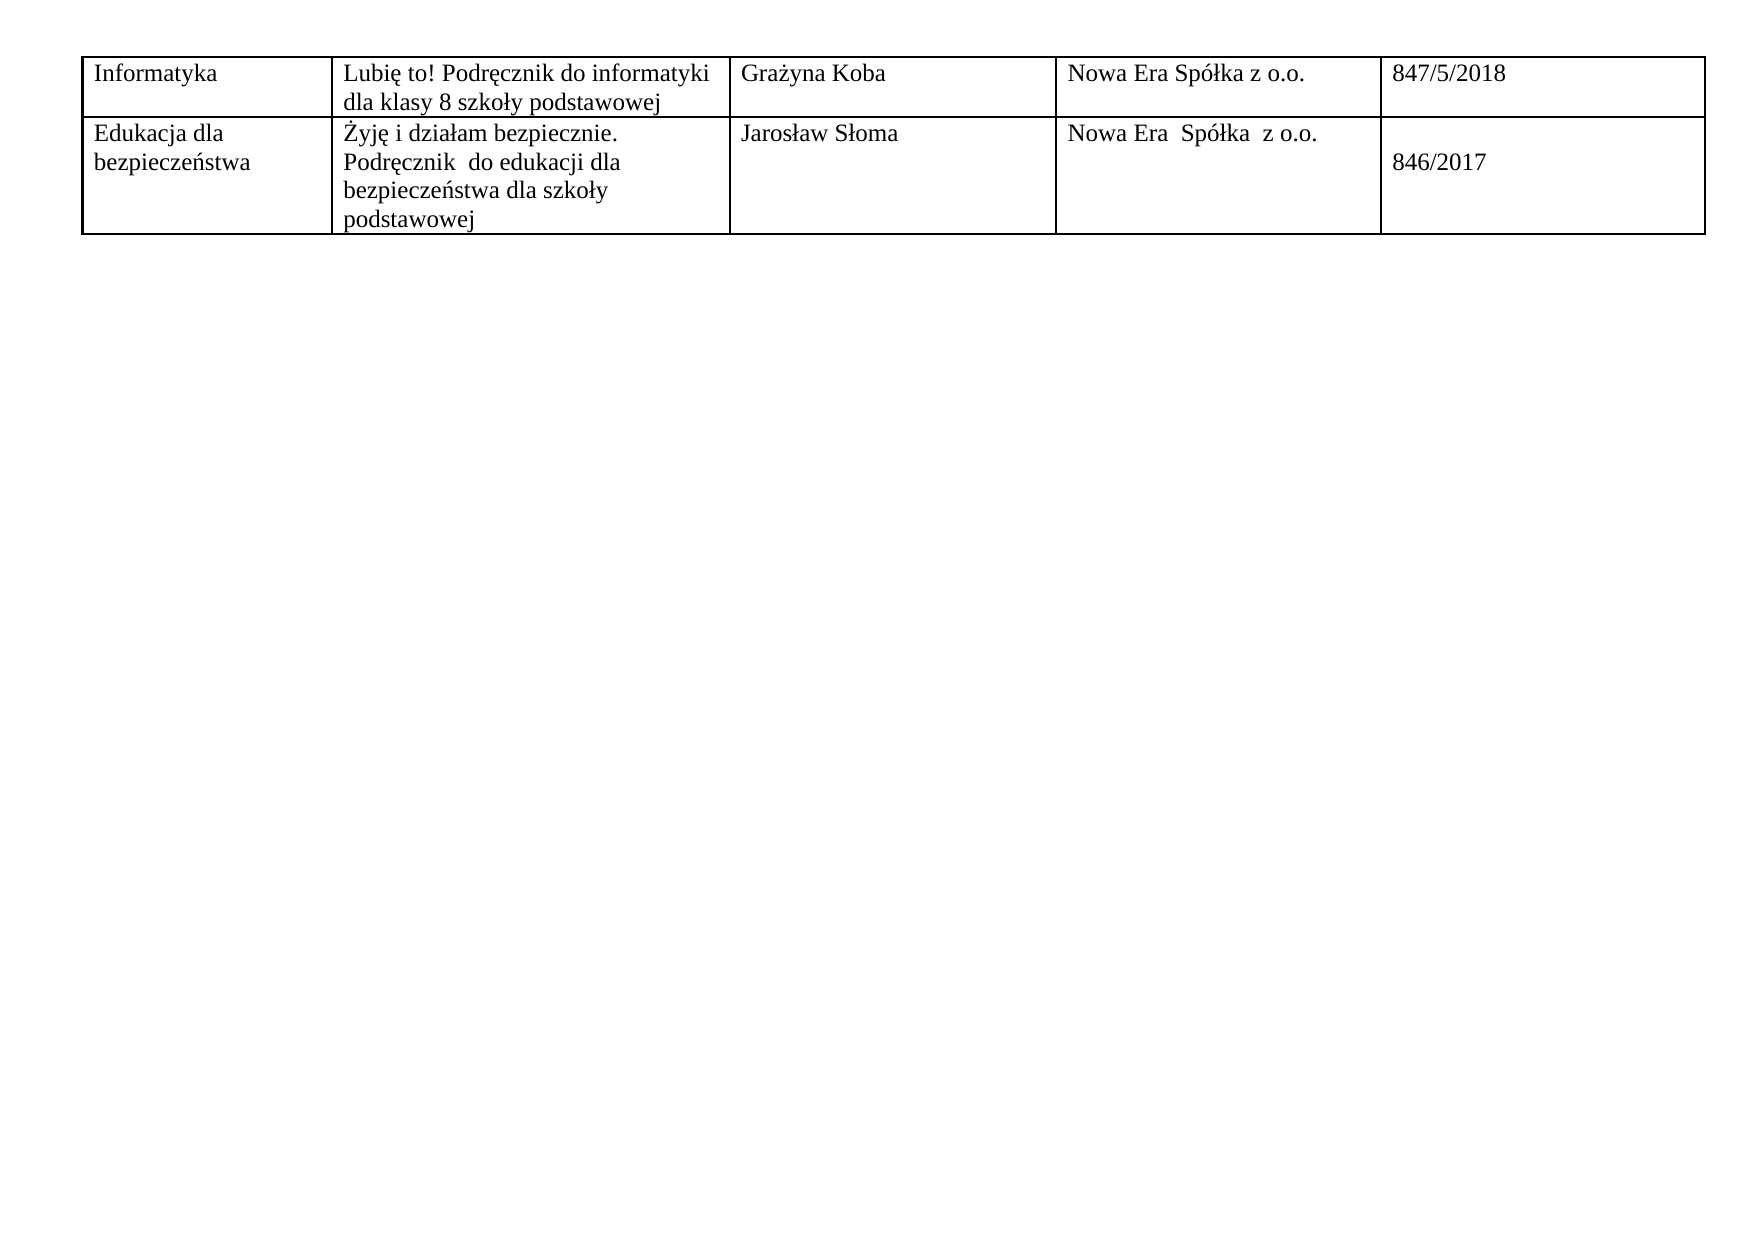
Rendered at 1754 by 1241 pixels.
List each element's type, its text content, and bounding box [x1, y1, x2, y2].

table_cell Lubię to! Podręcznik do informatyki dla klasy 8 szkoły podstawowej [333, 58, 729, 116]
table_cell 846/2017 [1382, 118, 1704, 233]
table_cell Żyję i działam bezpiecznie. Podręcznik do edukacji dla bezpieczeństwa dla szkoły podstawowej [333, 118, 729, 233]
table_cell Edukacja dla bezpieczeństwa [84, 118, 331, 233]
table_cell Nowa Era Spółka z o.o. [1057, 58, 1380, 116]
table_cell Nowa Era Spółka z o.o. [1057, 118, 1380, 233]
table_cell Grażyna Koba [731, 58, 1055, 116]
table_cell Informatyka [84, 58, 331, 116]
table_cell Jarosław Słoma [731, 118, 1055, 233]
table_cell 847/5/2018 [1382, 58, 1704, 116]
